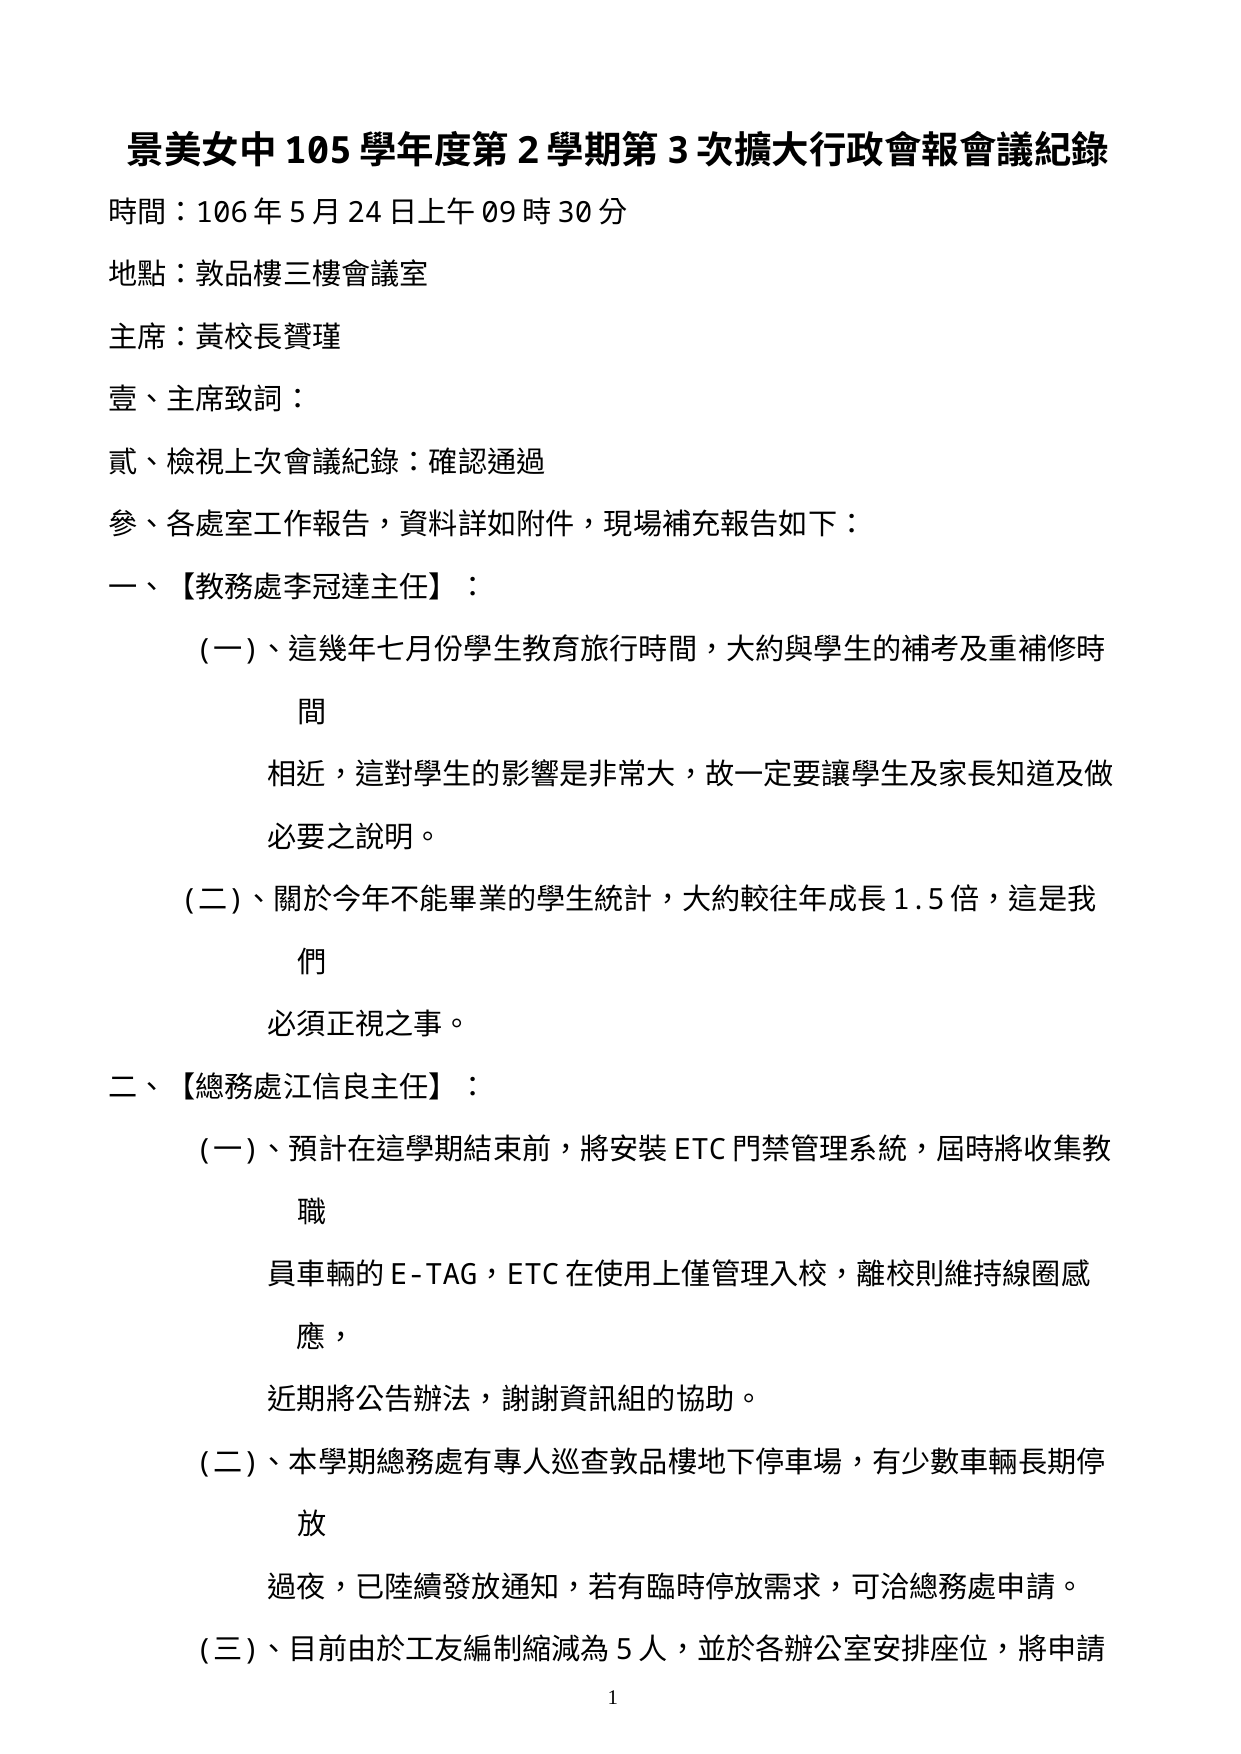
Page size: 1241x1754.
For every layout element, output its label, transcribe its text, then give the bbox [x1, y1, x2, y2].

text 近期將公告辦法，謝謝資訊組的協助。 [267, 1355, 1117, 1418]
text (三)、目前由於工友編制縮減為5人，並於各辦公室安排座位，將申請 [108, 1605, 1117, 1668]
text 參、各處室工作報告，資料詳如附件，現場補充報告如下： [108, 480, 1117, 543]
text (一)、這幾年七月份學生教育旅行時間，大約與學生的補考及重補修時間 [108, 605, 1117, 730]
text (二)、本學期總務處有專人巡查敦品樓地下停車場，有少數車輛長期停放 [108, 1418, 1117, 1543]
text 員車輛的E-TAG，ETC在使用上僅管理入校，離校則維持線圈感應， [267, 1230, 1117, 1355]
text (一)、預計在這學期結束前，將安裝ETC門禁管理系統，屆時將收集教職 [108, 1105, 1117, 1230]
text 一、【教務處李冠達主任】： [108, 543, 1117, 605]
text 景美女中105學年度第2學期第3次擴大行政會報會議紀錄 [108, 105, 1117, 168]
text 相近，這對學生的影響是非常大，故一定要讓學生及家長知道及做 [267, 730, 1117, 793]
text 過夜，已陸續發放通知，若有臨時停放需求，可洽總務處申請。 [267, 1543, 1117, 1605]
text 二、【總務處江信良主任】： [108, 1043, 1117, 1105]
text 必須正視之事。 [267, 980, 1117, 1043]
text 壹、主席致詞： [108, 355, 1117, 418]
text 貳、檢視上次會議紀錄：確認通過 [108, 418, 1117, 480]
text (二)、關於今年不能畢業的學生統計，大約較往年成長1.5倍，這是我們 [180, 855, 1117, 980]
text 必要之說明。 [267, 793, 1117, 855]
text 主席：黃校長贇瑾 [108, 293, 1117, 355]
text 地點：敦品樓三樓會議室 [108, 230, 1117, 293]
text 時間：106年5月24日上午09時30分 [108, 168, 1117, 230]
